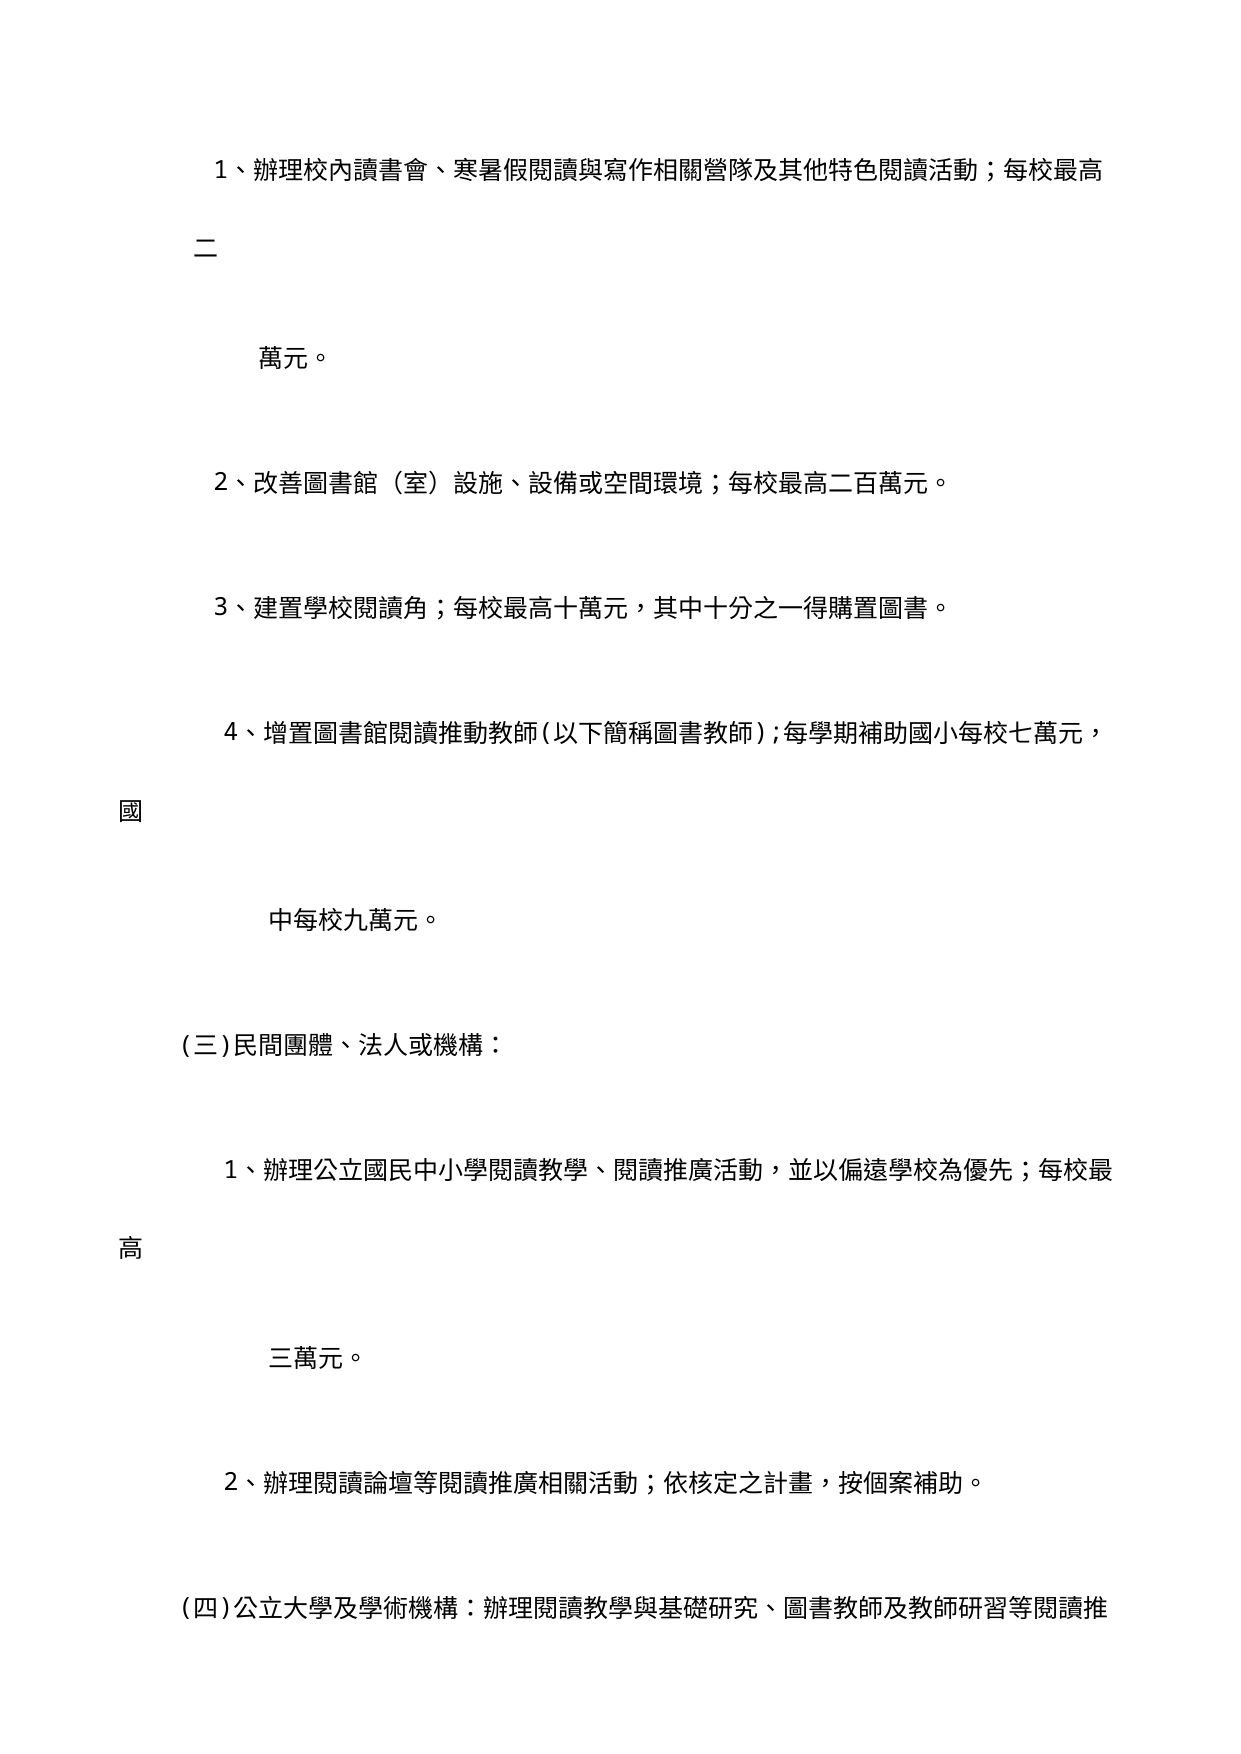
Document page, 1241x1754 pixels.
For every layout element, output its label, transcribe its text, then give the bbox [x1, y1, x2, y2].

text 1、辦理校內讀書會、寒暑假閱讀與寫作相關營隊及其他特色閱讀活動；每校最高二 [168, 127, 1122, 268]
text 2、改善圖書館（室）設施、設備或空間環境；每校最高二百萬元。 [168, 439, 1122, 502]
text 中每校九萬元。 [118, 877, 1122, 939]
text (三)民間團體、法人或機構： [118, 1002, 1122, 1064]
text 4、增置圖書館閱讀推動教師(以下簡稱圖書教師);每學期補助國小每校七萬元，國 [118, 689, 1122, 830]
text (四)公立大學及學術機構：辦理閱讀教學與基礎研究、圖書教師及教師研習等閱讀推 [118, 1564, 1122, 1627]
text 2、辦理閱讀論壇等閱讀推廣相關活動；依核定之計畫，按個案補助。 [118, 1439, 1122, 1502]
text 萬元。 [168, 314, 1122, 377]
text 1、辦理公立國民中小學閱讀教學、閱讀推廣活動，並以偏遠學校為優先；每校最高 [118, 1127, 1122, 1268]
text 3、建置學校閱讀角；每校最高十萬元，其中十分之一得購置圖書。 [168, 564, 1122, 627]
text 三萬元。 [118, 1314, 1122, 1377]
